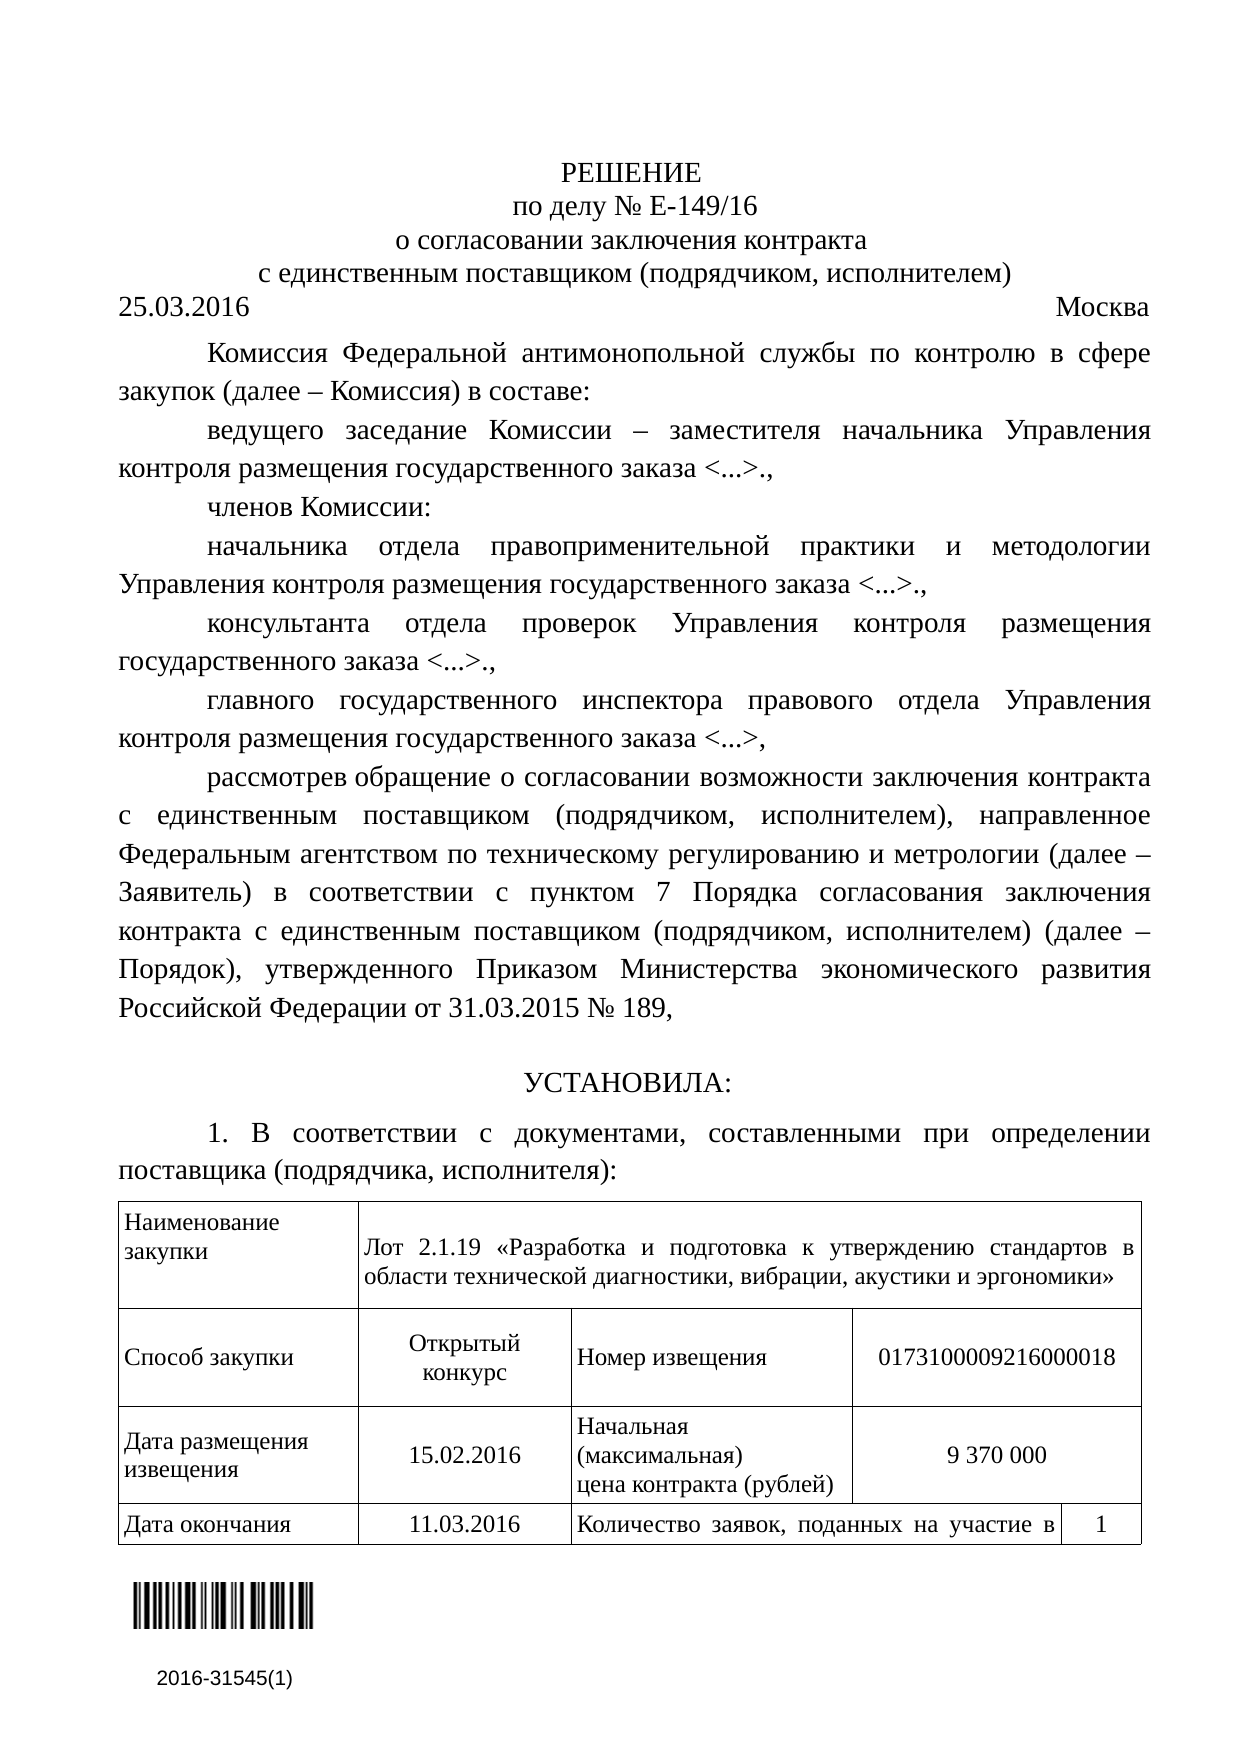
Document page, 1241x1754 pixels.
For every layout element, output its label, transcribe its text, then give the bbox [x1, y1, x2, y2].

text по делу № Е-149/16 [118, 188, 1152, 222]
text ведущего заседание Комиссии – заместителя начальника Управления контроля размещения государственного заказа <...>., [118, 412, 1152, 484]
text членов Комиссии: [118, 489, 1152, 523]
table_cell Начальная (максимальная) цена контракта (рублей) [572, 1407, 852, 1503]
table_cell Дата размещения извещения [119, 1407, 358, 1503]
table_cell 1 [1062, 1504, 1141, 1544]
text 25.03.2016 Москва [118, 289, 1152, 322]
text 1. В соответствии с документами, составленными при определении поставщика (подрядчика, исполнителя): [118, 1115, 1152, 1185]
table_header Лот 2.1.19 «Разработка и подготовка к утверждению стандартов в области технической диагностики, вибрации, акустики и эргономики» [359, 1202, 1141, 1308]
text УСТАНОВИЛА: [103, 1066, 1152, 1099]
text Комиссия Федеральной антимонопольной службы по контролю в сфере закупок (далее – Комиссия) в составе: [118, 335, 1152, 407]
table_cell 15.02.2016 [359, 1407, 571, 1503]
text главного государственного инспектора правового отдела Управления контроля размещения государственного заказа <...>, [118, 682, 1152, 754]
table_cell 11.03.2016 [359, 1504, 571, 1544]
table_header Наименование закупки [119, 1202, 358, 1308]
text РЕШЕНИЕ [118, 155, 1152, 188]
text консультанта отдела проверок Управления контроля размещения государственного заказа <...>., [118, 605, 1152, 677]
text о согласовании заключения контракта [118, 222, 1152, 255]
table_cell 0173100009216000018 [853, 1309, 1141, 1406]
picture [118, 1582, 331, 1629]
table_cell Номер извещения [572, 1309, 852, 1406]
table_cell 9 370 000 [853, 1407, 1141, 1503]
table_cell Дата окончания [119, 1504, 358, 1544]
text начальника отдела правоприменительной практики и методологии Управления контроля размещения государственного заказа <...>., [118, 528, 1152, 600]
table_cell Способ закупки [119, 1309, 358, 1406]
text с единственным поставщиком (подрядчиком, исполнителем) [118, 255, 1152, 289]
table_cell Открытый конкурс [359, 1309, 571, 1406]
table_cell Количество заявок, поданных на участие в [572, 1504, 1061, 1544]
text рассмотрев обращение о согласовании возможности заключения контракта с единственным поставщиком (подрядчиком, исполнителем), направленное Федеральным агентством по техническому регулированию и метрологии (далее – Заявитель) в соответствии с пунктом 7 Порядка согласования заключения контракта с единственным поставщиком (подрядчиком, исполнителем) (далее – Порядок), утвержденного Приказом Министерства экономического развития Российской Федерации от 31.03.2015 № 189, [118, 759, 1152, 1024]
